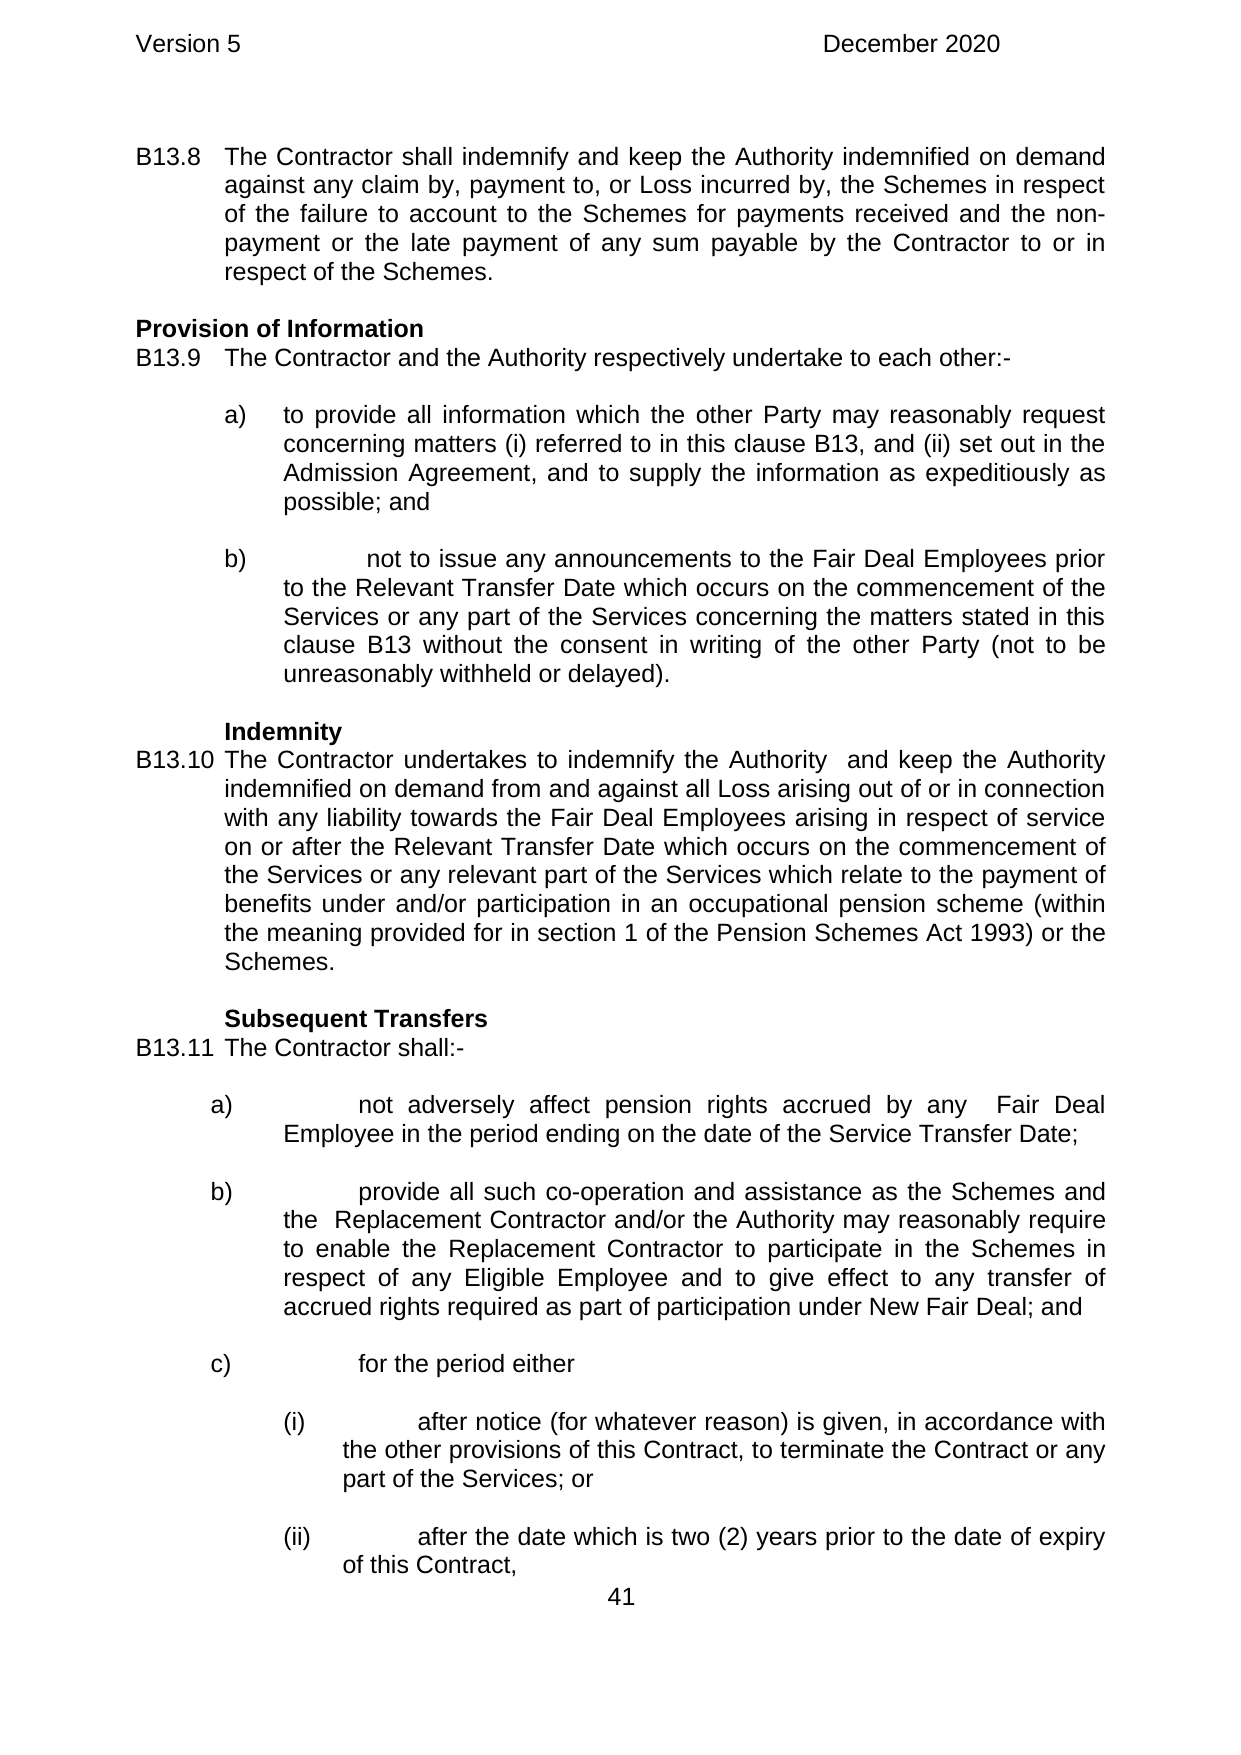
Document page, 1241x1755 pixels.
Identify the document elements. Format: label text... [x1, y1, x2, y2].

text Subsequent Transfers [135, 1004, 1107, 1033]
list after notice (for whatever reason) is given, in accordance with the other provisions of this Contract, to terminate the Contract or any part of the Services; or [283, 1407, 1107, 1493]
text B13.10 The Contractor undertakes to indemnify the Authority and keep the Authority indemnified on demand from and against all Loss arising out of or in connection with any liability towards the Fair Deal Employees arising in respect of service on or after the Relevant Transfer Date which occurs on the commencement of the Services or any relevant part of the Services which relate to the payment of benefits under and/or participation in an occupational pension scheme (within the meaning provided for in section 1 of the Pension Schemes Act 1993) or the Schemes. [135, 745, 1107, 975]
text B13.9 The Contractor and the Authority respectively undertake to each other:- [135, 343, 1107, 372]
list provide all such co-operation and assistance as the Schemes and the Replacement Contractor and/or the Authority may reasonably require to enable the Replacement Contractor to participate in the Schemes in respect of any Eligible Employee and to give effect to any transfer of accrued rights required as part of participation under New Fair Deal; and [210, 1177, 1107, 1320]
text B13.8 The Contractor shall indemnify and keep the Authority indemnified on demand against any claim by, payment to, or Loss incurred by, the Schemes in respect of the failure to account to the Schemes for payments received and the non-payment or the late payment of any sum payable by the Contractor to or in respect of the Schemes. [135, 142, 1107, 285]
text B13.11 The Contractor shall:- [135, 1033, 1107, 1062]
list not adversely affect pension rights accrued by any Fair Deal Employee in the period ending on the date of the Service Transfer Date; [210, 1090, 1107, 1148]
text Provision of Information [135, 314, 1107, 343]
list for the period either [210, 1349, 1107, 1378]
text Indemnity [135, 717, 1107, 745]
list not to issue any announcements to the Fair Deal Employees prior to the Relevant Transfer Date which occurs on the commencement of the Services or any part of the Services concerning the matters stated in this clause B13 without the consent in writing of the other Party (not to be unreasonably withheld or delayed). [224, 544, 1107, 688]
list after the date which is two (2) years prior to the date of expiry of this Contract, [283, 1522, 1107, 1579]
list to provide all information which the other Party may reasonably request concerning matters (i) referred to in this clause B13, and (ii) set out in the Admission Agreement, and to supply the information as expeditiously as possible; and [224, 400, 1107, 515]
